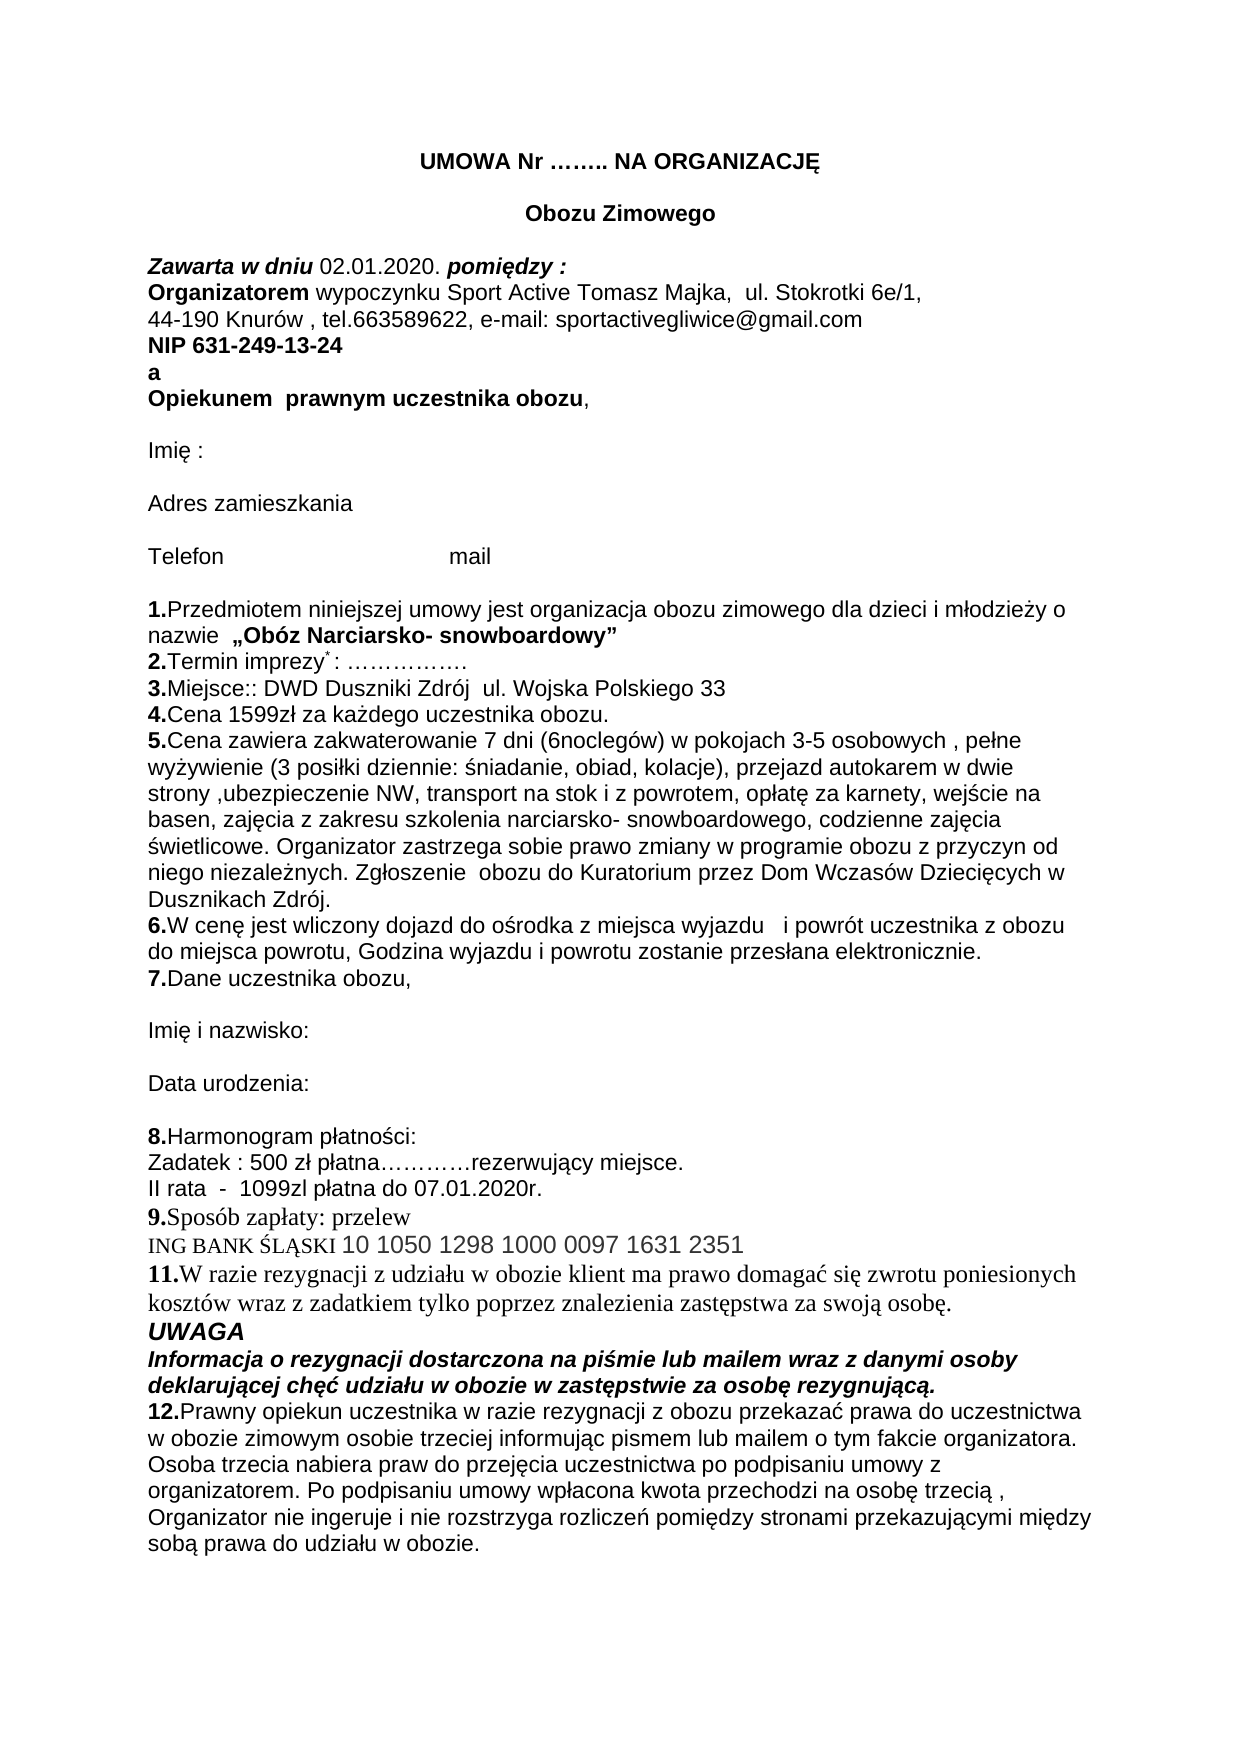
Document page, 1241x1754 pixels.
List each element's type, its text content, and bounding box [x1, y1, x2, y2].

text Telefon mail [148, 543, 1093, 569]
text ING BANK ŚLĄSKI 10 1050 1298 1000 0097 1631 2351 [148, 1231, 1093, 1259]
text Data urodzenia: [148, 1070, 1093, 1096]
text 7.Dane uczestnika obozu, [148, 964, 1093, 991]
text 44-190 Knurów , tel.663589622, e-mail: sportactivegliwice@gmail.com [148, 306, 1093, 332]
text Opiekunem prawnym uczestnika obozu, [148, 385, 1093, 411]
text Zadatek : 500 zł płatna…………rezerwujący miejsce. [148, 1149, 1093, 1175]
subtitle UWAGA [148, 1317, 1093, 1346]
text 5.Cena zawiera zakwaterowanie 7 dni (6noclegów) w pokojach 3-5 osobowych , pełne wyżywienie (3 posiłki dziennie: śniadanie, obiad, kolacje), przejazd autokarem w dwie strony ,ubezpieczenie NW, transport na stok i z powrotem, opłatę za karnety, wejście na basen, zajęcia z zakresu szkolenia narciarsko- snowboardowego, codzienne zajęcia świetlicowe. Organizator zastrzega sobie prawo zmiany w programie obozu z przyczyn od niego niezależnych. Zgłoszenie obozu do Kuratorium przez Dom Wczasów Dziecięcych w Dusznikach Zdrój. [148, 727, 1093, 912]
text Adres zamieszkania [148, 490, 1093, 517]
text II rata - 1099zl płatna do 07.01.2020r. [148, 1175, 1093, 1202]
text 1.Przedmiotem niniejszej umowy jest organizacja obozu zimowego dla dzieci i młodzieży o nazwie „Obóz Narciarsko- snowboardowy” [148, 596, 1093, 648]
text Informacja o rezygnacji dostarczona na piśmie lub mailem wraz z danymi osoby deklarującej chęć udziału w obozie w zastępstwie za osobę rezygnującą. [148, 1346, 1093, 1398]
text Organizatorem wypoczynku Sport Active Tomasz Majka, ul. Stokrotki 6e/1, [148, 279, 1093, 306]
text 8.Harmonogram płatności: [148, 1123, 1093, 1149]
text Imię : [148, 437, 1093, 464]
text NIP 631-249-13-24 [148, 332, 1093, 358]
text a [148, 358, 1093, 385]
subtitle Obozu Zimowego [148, 200, 1093, 227]
text 6.W cenę jest wliczony dojazd do ośrodka z miejsca wyjazdu i powrót uczestnika z obozu do miejsca powrotu, Godzina wyjazdu i powrotu zostanie przesłana elektronicznie. [148, 912, 1093, 964]
text 3.Miejsce:: DWD Duszniki Zdrój ul. Wojska Polskiego 33 [148, 675, 1093, 701]
text Zawarta w dniu 02.01.2020. pomiędzy : [148, 253, 1093, 279]
text UMOWA Nr …….. NA ORGANIZACJĘ [148, 148, 1093, 174]
text 9.Sposób zapłaty: przelew [148, 1202, 1093, 1231]
text 12.Prawny opiekun uczestnika w razie rezygnacji z obozu przekazać prawa do uczestnictwa w obozie zimowym osobie trzeciej informując pismem lub mailem o tym fakcie organizatora. Osoba trzecia nabiera praw do przejęcia uczestnictwa po podpisaniu umowy z organizatorem. Po podpisaniu umowy wpłacona kwota przechodzi na osobę trzecią , Organizator nie ingeruje i nie rozstrzyga rozliczeń pomiędzy stronami przekazującymi między sobą prawa do udziału w obozie. [148, 1398, 1093, 1556]
text 4.Cena 1599zł za każdego uczestnika obozu. [148, 701, 1093, 727]
text 2.Termin imprezy* : ……………. [148, 648, 1093, 675]
text 11.W razie rezygnacji z udziału w obozie klient ma prawo domagać się zwrotu poniesionych kosztów wraz z zadatkiem tylko poprzez znalezienia zastępstwa za swoją osobę. [148, 1259, 1093, 1317]
text Imię i nazwisko: [148, 1017, 1093, 1044]
